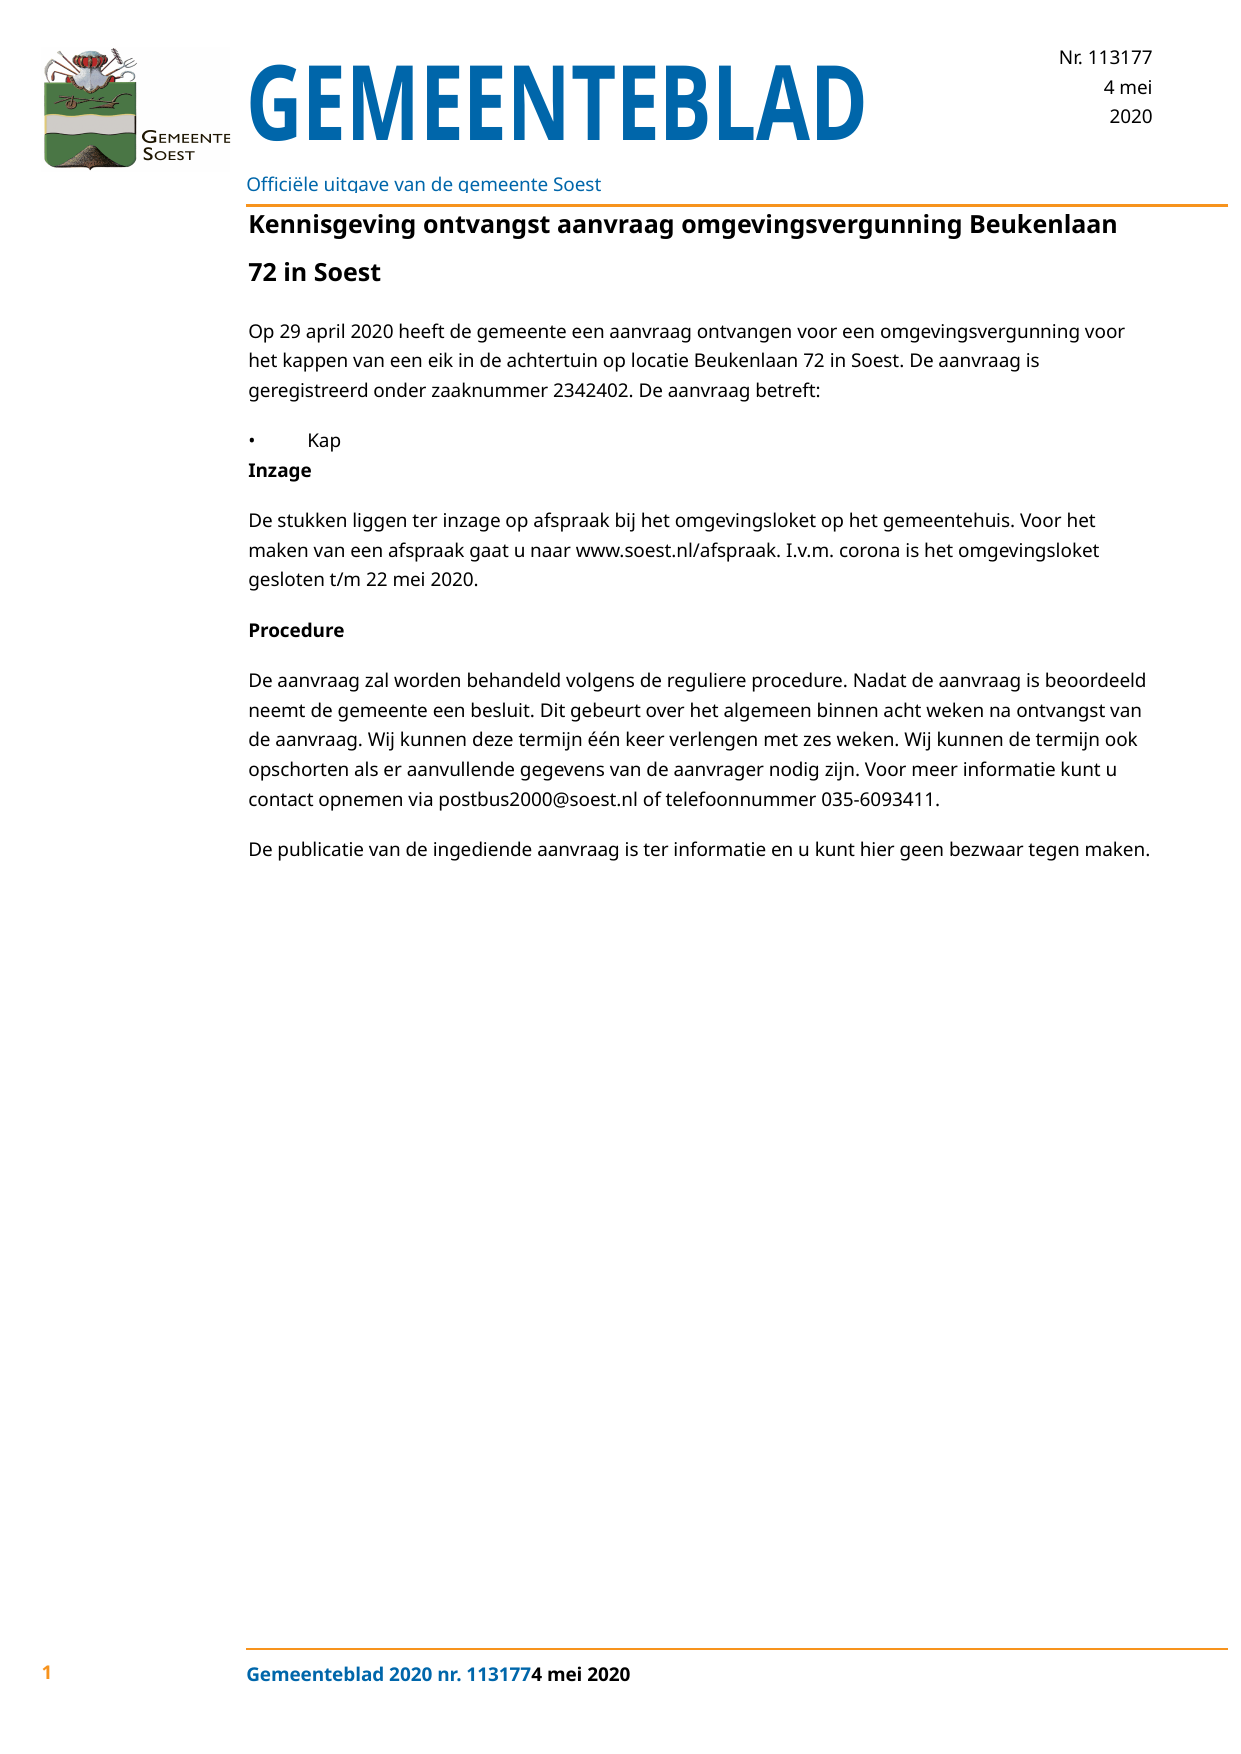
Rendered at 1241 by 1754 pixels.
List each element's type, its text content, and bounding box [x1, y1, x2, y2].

text Procedure [248, 617, 1152, 643]
text De publicatie van de ingediende aanvraag is ter informatie en u kunt hier geen bezwaar tegen maken. [248, 836, 1152, 862]
text De aanvraag zal worden behandeld volgens de reguliere procedure. Nadat de aanvraag is beoordeeld neemt de gemeente een besluit. Dit gebeurt over het algemeen binnen acht weken na ontvangst van de aanvraag. Wij kunnen deze termijn één keer verlengen met zes weken. Wij kunnen de termijn ook opschorten als er aanvullende gegevens van de aanvrager nodig zijn. Voor meer informatie kunt u contact opnemen via postbus2000@soest.nl of telefoonnummer 035-6093411. [248, 667, 1152, 812]
list Kap [248, 427, 1152, 453]
text Inzage [248, 457, 1152, 483]
picture [41, 47, 231, 172]
text Op 29 april 2020 heeft de gemeente een aanvraag ontvangen voor een omgevingsvergunning voor het kappen van een eik in de achtertuin op locatie Beukenlaan 72 in Soest. De aanvraag is geregistreerd onder zaaknummer 2342402. De aanvraag betreft: [248, 318, 1152, 403]
text De stukken liggen ter inzage op afspraak bij het omgevingsloket op het gemeentehuis. Voor het maken van een afspraak gaat u naar www.soest.nl/afspraak. I.v.m. corona is het omgevingsloket gesloten t/m 22 mei 2020. [248, 507, 1152, 592]
text Kennisgeving ontvangst aanvraag omgevingsvergunning Beukenlaan 72 in Soest [248, 207, 1152, 288]
